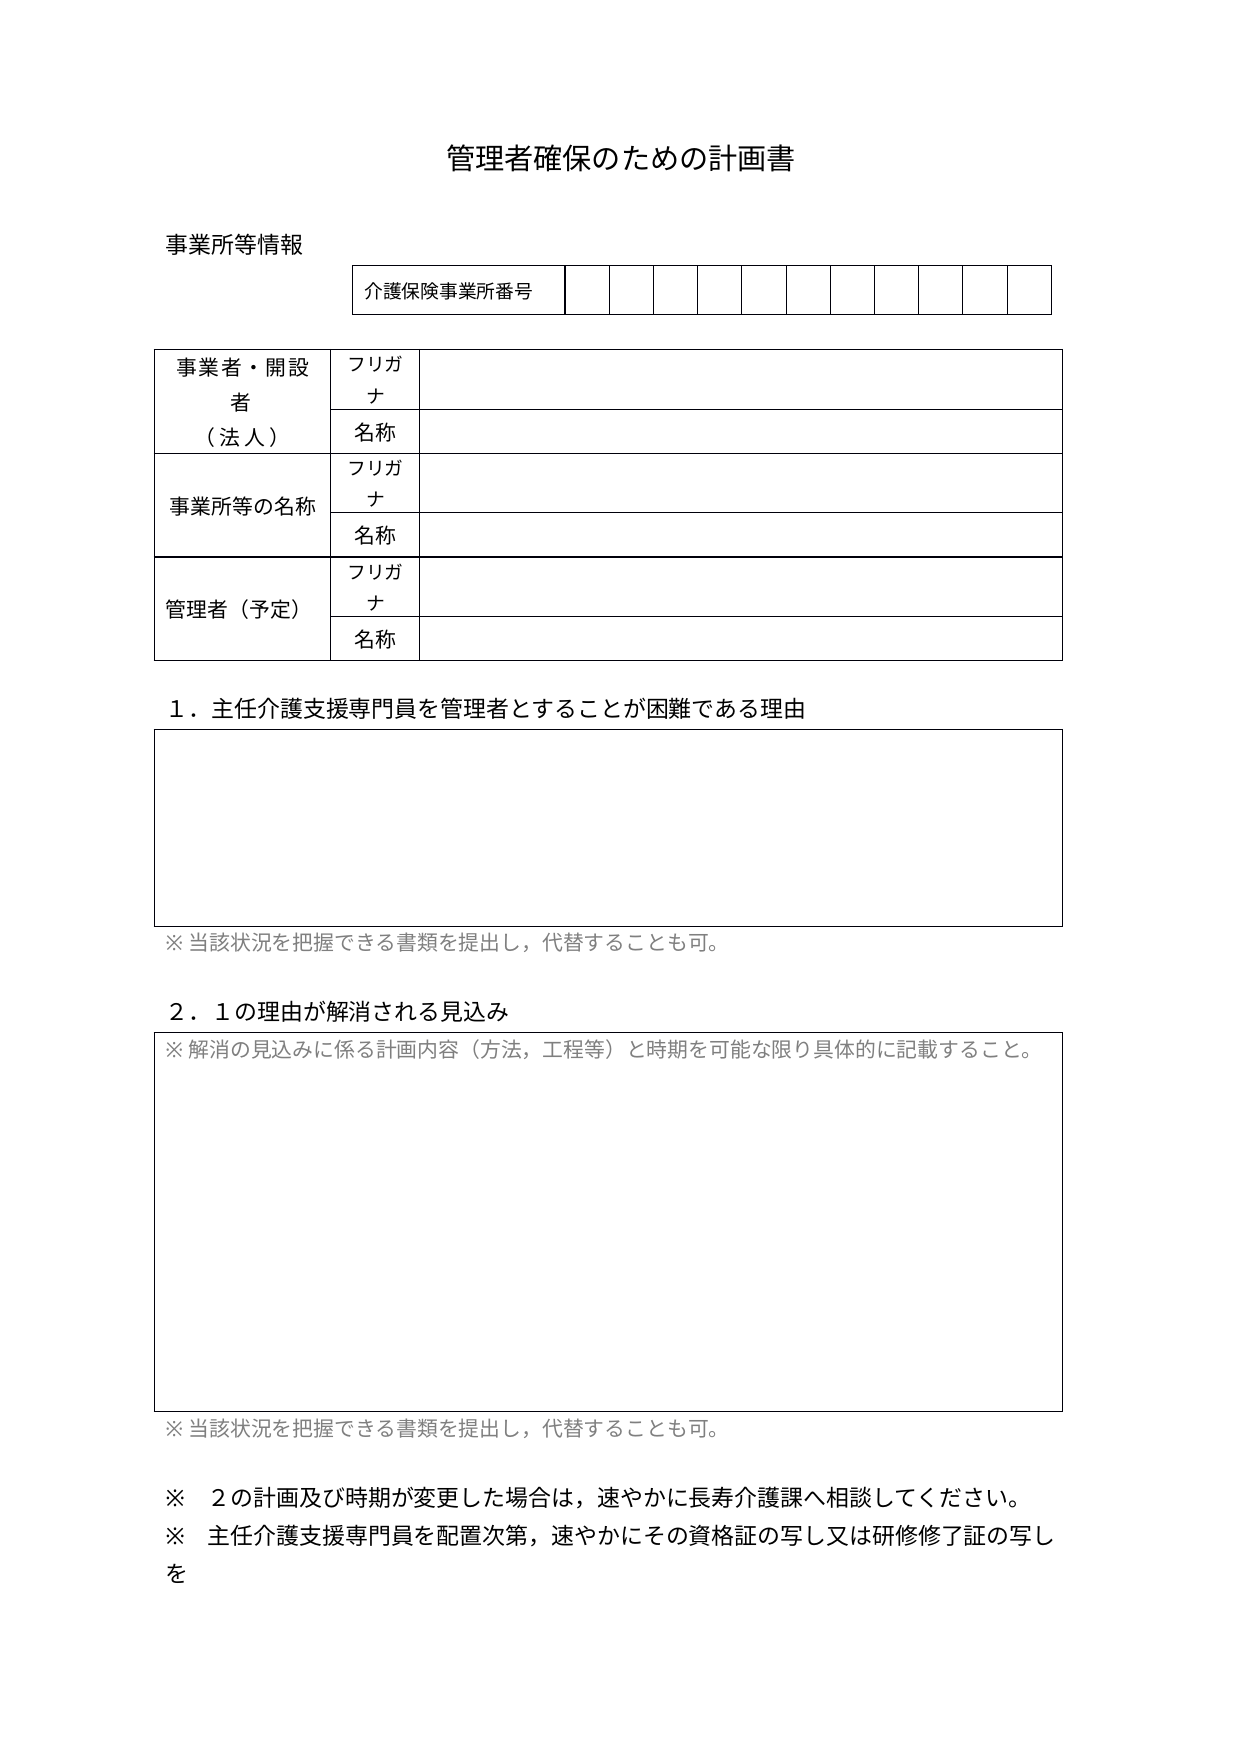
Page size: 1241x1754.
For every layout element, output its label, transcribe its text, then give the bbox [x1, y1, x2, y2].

table_header [742, 266, 786, 314]
table_cell 名称 [331, 617, 419, 660]
table_cell 事業所等の名称 [155, 454, 330, 556]
text 事業所等情報 [165, 227, 1076, 260]
table_header [831, 266, 874, 314]
table_cell [420, 513, 1062, 556]
text ※ 当該状況を把握できる書類を提出し，代替することも可。 [165, 1412, 1076, 1443]
table_header ※ 解消の見込みに係る計画内容（方法，工程等）と時期を可能な限り具体的に記載すること。 [155, 1033, 1062, 1411]
table_cell [420, 454, 1062, 512]
text 管理者確保のための計画書 [165, 136, 1076, 178]
table_header [566, 266, 609, 314]
table_cell 名称 [331, 410, 419, 453]
table_cell フリガナ [331, 558, 419, 616]
table_header [698, 266, 741, 314]
table_cell 名称 [331, 513, 419, 556]
table_cell [420, 558, 1062, 616]
table_header [919, 266, 962, 314]
table_header [1052, 265, 1076, 314]
table_cell フリガナ [331, 454, 419, 512]
table_header [875, 266, 918, 314]
table_cell [420, 617, 1062, 660]
text ２．１の理由が解消される見込み [165, 994, 1076, 1027]
table_header 介護保険事業所番号 [353, 266, 564, 314]
table_header [155, 730, 1062, 926]
table_header [654, 266, 697, 314]
text ※ ２の計画及び時期が変更した場合は，速やかに長寿介護課へ相談してください。 [165, 1480, 1076, 1513]
table_header [787, 266, 830, 314]
table_header [610, 266, 653, 314]
table_header 事業者・開設者 （法人） [155, 350, 330, 453]
table_header [420, 350, 1062, 408]
text ※ 当該状況を把握できる書類を提出し，代替することも可。 [165, 927, 1076, 957]
table_header [1008, 266, 1051, 314]
text １．主任介護支援専門員を管理者とすることが困難である理由 [165, 691, 1076, 724]
table_header [963, 266, 1007, 314]
text ※ 主任介護支援専門員を配置次第，速やかにその資格証の写し又は研修修了証の写しを [165, 1518, 1076, 1589]
table_cell 管理者（予定） [155, 558, 330, 660]
table_cell [420, 410, 1062, 453]
table_header フリガナ [331, 350, 419, 408]
